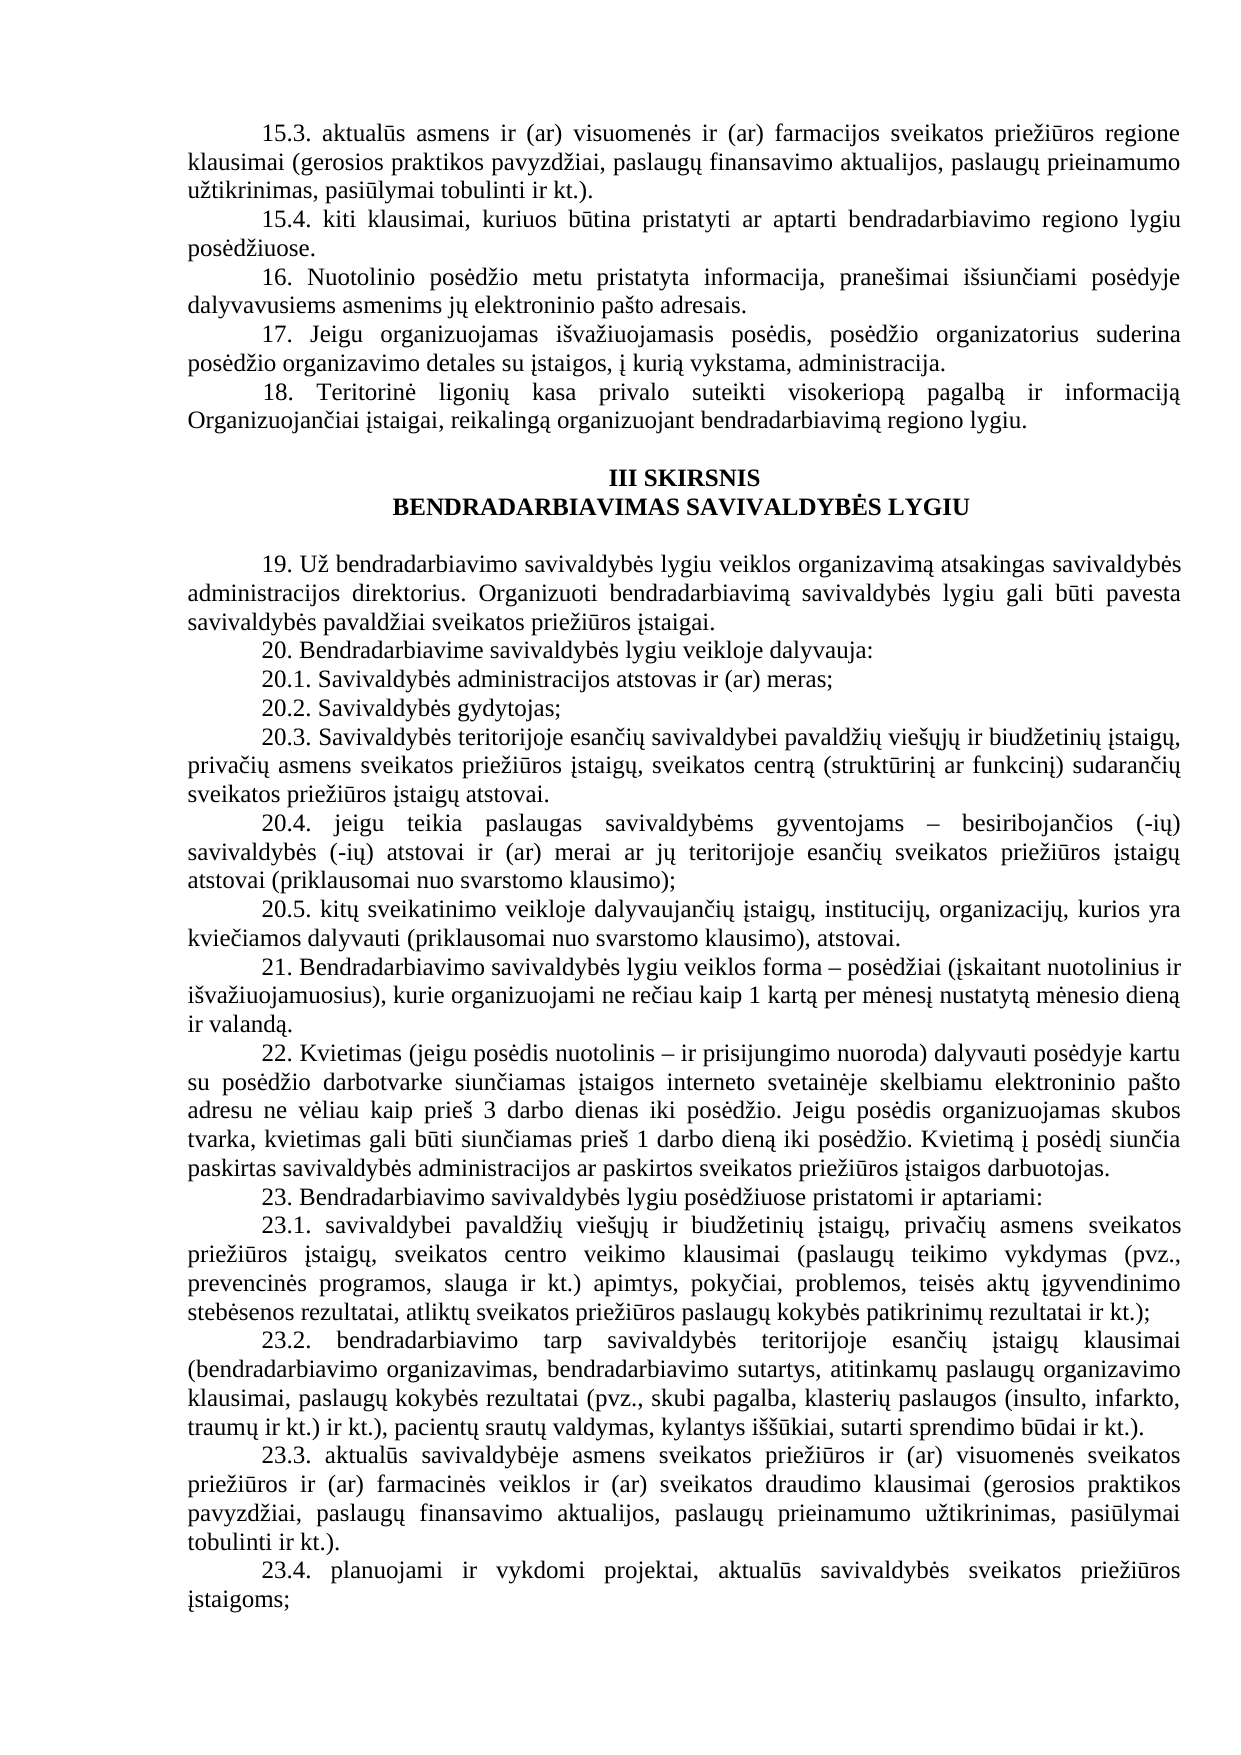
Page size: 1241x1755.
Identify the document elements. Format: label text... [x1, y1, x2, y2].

text 17. Jeigu organizuojamas išvažiuojamasis posėdis, posėdžio organizatorius suderina posėdžio organizavimo detales su įstaigos, į kurią vykstama, administracija. [187, 319, 1181, 377]
text BENDRADARBIAVIMAS SAVIVALDYBĖS LYGIU [187, 492, 1181, 521]
text 20. Bendradarbiavime savivaldybės lygiu veikloje dalyvauja: [187, 636, 1181, 664]
text 20.2. Savivaldybės gydytojas; [187, 693, 1181, 722]
text 23.4. planuojami ir vykdomi projektai, aktualūs savivaldybės sveikatos priežiūros įstaigoms; [187, 1556, 1181, 1613]
text 18. Teritorinė ligonių kasa privalo suteikti visokeriopą pagalbą ir informaciją Organizuojančiai įstaigai, reikalingą organizuojant bendradarbiavimą regiono lygiu. [187, 377, 1181, 434]
text 20.4. jeigu teikia paslaugas savivaldybėms gyventojams – besiribojančios (-ių) savivaldybės (-ių) atstovai ir (ar) merai ar jų teritorijoje esančių sveikatos priežiūros įstaigų atstovai (priklausomai nuo svarstomo klausimo); [187, 808, 1181, 894]
text 20.3. Savivaldybės teritorijoje esančių savivaldybei pavaldžių viešųjų ir biudžetinių įstaigų, privačių asmens sveikatos priežiūros įstaigų, sveikatos centrą (struktūrinį ar funkcinį) sudarančių sveikatos priežiūros įstaigų atstovai. [187, 722, 1181, 808]
text 23.2. bendradarbiavimo tarp savivaldybės teritorijoje esančių įstaigų klausimai (bendradarbiavimo organizavimas, bendradarbiavimo sutartys, atitinkamų paslaugų organizavimo klausimai, paslaugų kokybės rezultatai (pvz., skubi pagalba, klasterių paslaugos (insulto, infarkto, traumų ir kt.) ir kt.), pacientų srautų valdymas, kylantys iššūkiai, sutarti sprendimo būdai ir kt.). [187, 1326, 1181, 1441]
text 22. Kvietimas (jeigu posėdis nuotolinis – ir prisijungimo nuoroda) dalyvauti posėdyje kartu su posėdžio darbotvarke siunčiamas įstaigos interneto svetainėje skelbiamu elektroninio pašto adresu ne vėliau kaip prieš 3 darbo dienas iki posėdžio. Jeigu posėdis organizuojamas skubos tvarka, kvietimas gali būti siunčiamas prieš 1 darbo dieną iki posėdžio. Kvietimą į posėdį siunčia paskirtas savivaldybės administracijos ar paskirtos sveikatos priežiūros įstaigos darbuotojas. [187, 1038, 1181, 1182]
text 23.1. savivaldybei pavaldžių viešųjų ir biudžetinių įstaigų, privačių asmens sveikatos priežiūros įstaigų, sveikatos centro veikimo klausimai (paslaugų teikimo vykdymas (pvz., prevencinės programos, slauga ir kt.) apimtys, pokyčiai, problemos, teisės aktų įgyvendinimo stebėsenos rezultatai, atliktų sveikatos priežiūros paslaugų kokybės patikrinimų rezultatai ir kt.); [187, 1211, 1181, 1326]
text 16. Nuotolinio posėdžio metu pristatyta informacija, pranešimai išsiunčiami posėdyje dalyvavusiems asmenims jų elektroninio pašto adresais. [187, 262, 1181, 319]
text III SKIRSNIS [187, 463, 1181, 492]
text 15.3. aktualūs asmens ir (ar) visuomenės ir (ar) farmacijos sveikatos priežiūros regione klausimai (gerosios praktikos pavyzdžiai, paslaugų finansavimo aktualijos, paslaugų prieinamumo užtikrinimas, pasiūlymai tobulinti ir kt.). [187, 118, 1181, 204]
text 15.4. kiti klausimai, kuriuos būtina pristatyti ar aptarti bendradarbiavimo regiono lygiu posėdžiuose. [187, 204, 1181, 262]
text 20.5. kitų sveikatinimo veikloje dalyvaujančių įstaigų, institucijų, organizacijų, kurios yra kviečiamos dalyvauti (priklausomai nuo svarstomo klausimo), atstovai. [187, 894, 1181, 952]
text 20.1. Savivaldybės administracijos atstovas ir (ar) meras; [187, 664, 1181, 693]
text 19. Už bendradarbiavimo savivaldybės lygiu veiklos organizavimą atsakingas savivaldybės administracijos direktorius. Organizuoti bendradarbiavimą savivaldybės lygiu gali būti pavesta savivaldybės pavaldžiai sveikatos priežiūros įstaigai. [187, 549, 1181, 636]
text 23. Bendradarbiavimo savivaldybės lygiu posėdžiuose pristatomi ir aptariami: [187, 1182, 1181, 1211]
text 21. Bendradarbiavimo savivaldybės lygiu veiklos forma – posėdžiai (įskaitant nuotolinius ir išvažiuojamuosius), kurie organizuojami ne rečiau kaip 1 kartą per mėnesį nustatytą mėnesio dieną ir valandą. [187, 952, 1181, 1038]
text 23.3. aktualūs savivaldybėje asmens sveikatos priežiūros ir (ar) visuomenės sveikatos priežiūros ir (ar) farmacinės veiklos ir (ar) sveikatos draudimo klausimai (gerosios praktikos pavyzdžiai, paslaugų finansavimo aktualijos, paslaugų prieinamumo užtikrinimas, pasiūlymai tobulinti ir kt.). [187, 1441, 1181, 1556]
